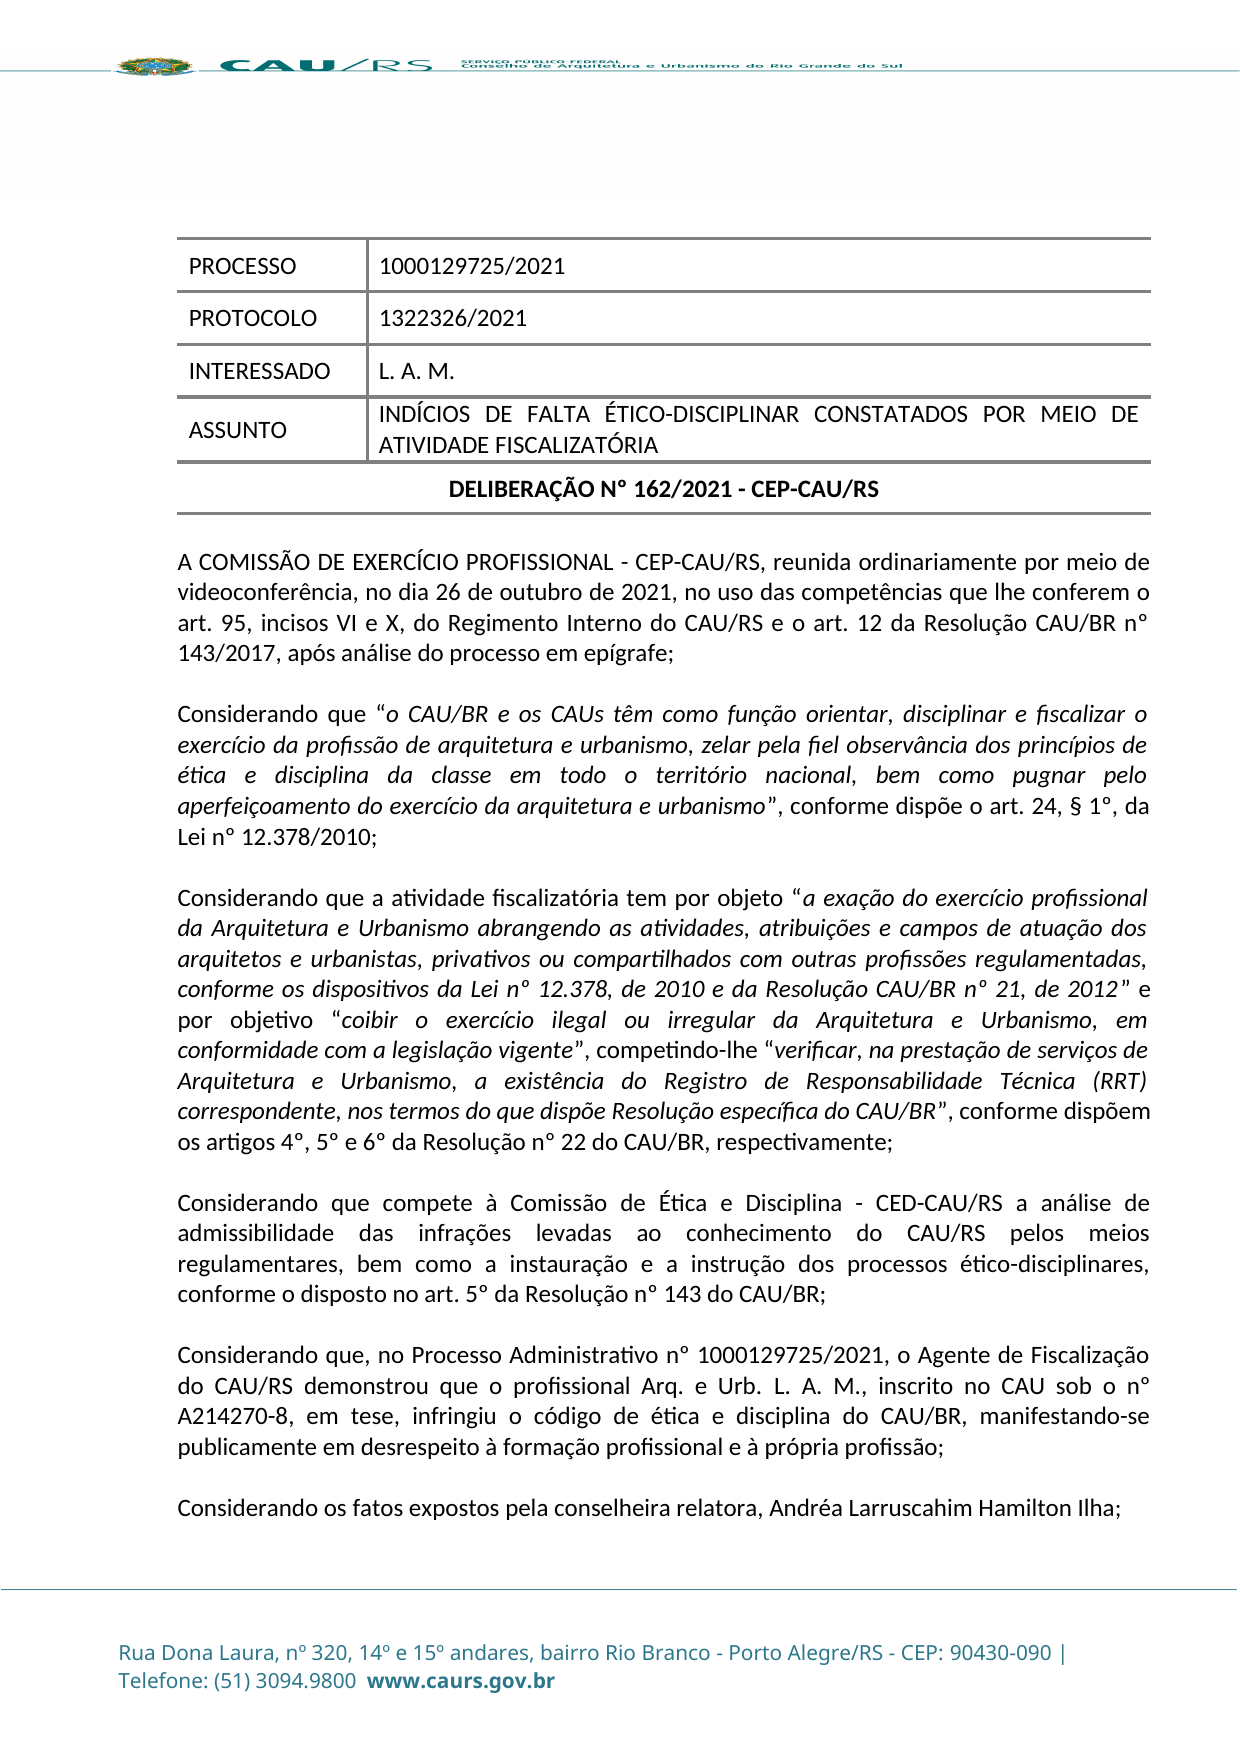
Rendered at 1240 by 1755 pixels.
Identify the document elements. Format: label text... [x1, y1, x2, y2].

table_cell 1322326/2021 [369, 293, 1151, 343]
table_cell ASSUNTO [177, 399, 366, 459]
table_header 1000129725/2021 [369, 240, 1151, 290]
table_cell L. A. M. [369, 346, 1151, 395]
text Considerando os fatos expostos pela conselheira relatora, Andréa Larruscahim Hamilton Ilha; [177, 1492, 1151, 1523]
text Considerando que compete à Comissão de Ética e Disciplina - CED-CAU/RS a análise de admissibilidade das infrações levadas ao conhecimento do CAU/RS pelos meios regulamentares, bem como a instauração e a instrução dos processos ético-disciplinares, conforme o disposto no art. 5º da Resolução nº 143 do CAU/BR; [177, 1187, 1151, 1309]
table_cell DELIBERAÇÃO Nº 162/2021 - CEP-CAU/RS [177, 464, 1151, 512]
table_cell PROTOCOLO [177, 293, 366, 343]
text A COMISSÃO DE EXERCÍCIO PROFISSIONAL - CEP-CAU/RS, reunida ordinariamente por meio de videoconferência, no dia 26 de outubro de 2021, no uso das competências que lhe conferem o art. 95, incisos VI e X, do Regimento Interno do CAU/RS e o art. 12 da Resolução CAU/BR nº 143/2017, após análise do processo em epígrafe; [177, 546, 1151, 668]
table_header PROCESSO [177, 240, 366, 290]
text Considerando que, no Processo Administrativo nº 1000129725/2021, o Agente de Fiscalização do CAU/RS demonstrou que o profissional Arq. e Urb. L. A. M., inscrito no CAU sob o nº A214270-8, em tese, infringiu o código de ética e disciplina do CAU/BR, manifestando-se publicamente em desrespeito à formação profissional e à própria profissão; [177, 1339, 1151, 1462]
table_cell INDÍCIOS DE FALTA ÉTICO-DISCIPLINAR CONSTATADOS POR MEIO DE ATIVIDADE FISCALIZATÓRIA [369, 399, 1151, 459]
text Considerando que “o CAU/BR e os CAUs têm como função orientar, disciplinar e fiscalizar o exercício da profissão de arquitetura e urbanismo, zelar pela fiel observância dos princípios de ética e disciplina da classe em todo o território nacional, bem como pugnar pelo aperfeiçoamento do exercício da arquitetura e urbanismo”, conforme dispõe o art. 24, § 1º, da Lei nº 12.378/2010; [177, 698, 1151, 851]
text Considerando que a atividade fiscalizatória tem por objeto “a exação do exercício profissional da Arquitetura e Urbanismo abrangendo as atividades, atribuições e campos de atuação dos arquitetos e urbanistas, privativos ou compartilhados com outras profissões regulamentadas, conforme os dispositivos da Lei nº 12.378, de 2010 e da Resolução CAU/BR nº 21, de 2012” e por objetivo “coibir o exercício ilegal ou irregular da Arquitetura e Urbanismo, em conformidade com a legislação vigente”, competindo-lhe “verificar, na prestação de serviços de Arquitetura e Urbanismo, a existência do Registro de Responsabilidade Técnica (RRT) correspondente, nos termos do que dispõe Resolução específica do CAU/BR”, conforme dispõem os artigos 4º, 5º e 6º da Resolução nº 22 do CAU/BR, respectivamente; [177, 882, 1151, 1156]
table_cell INTERESSADO [177, 346, 366, 395]
